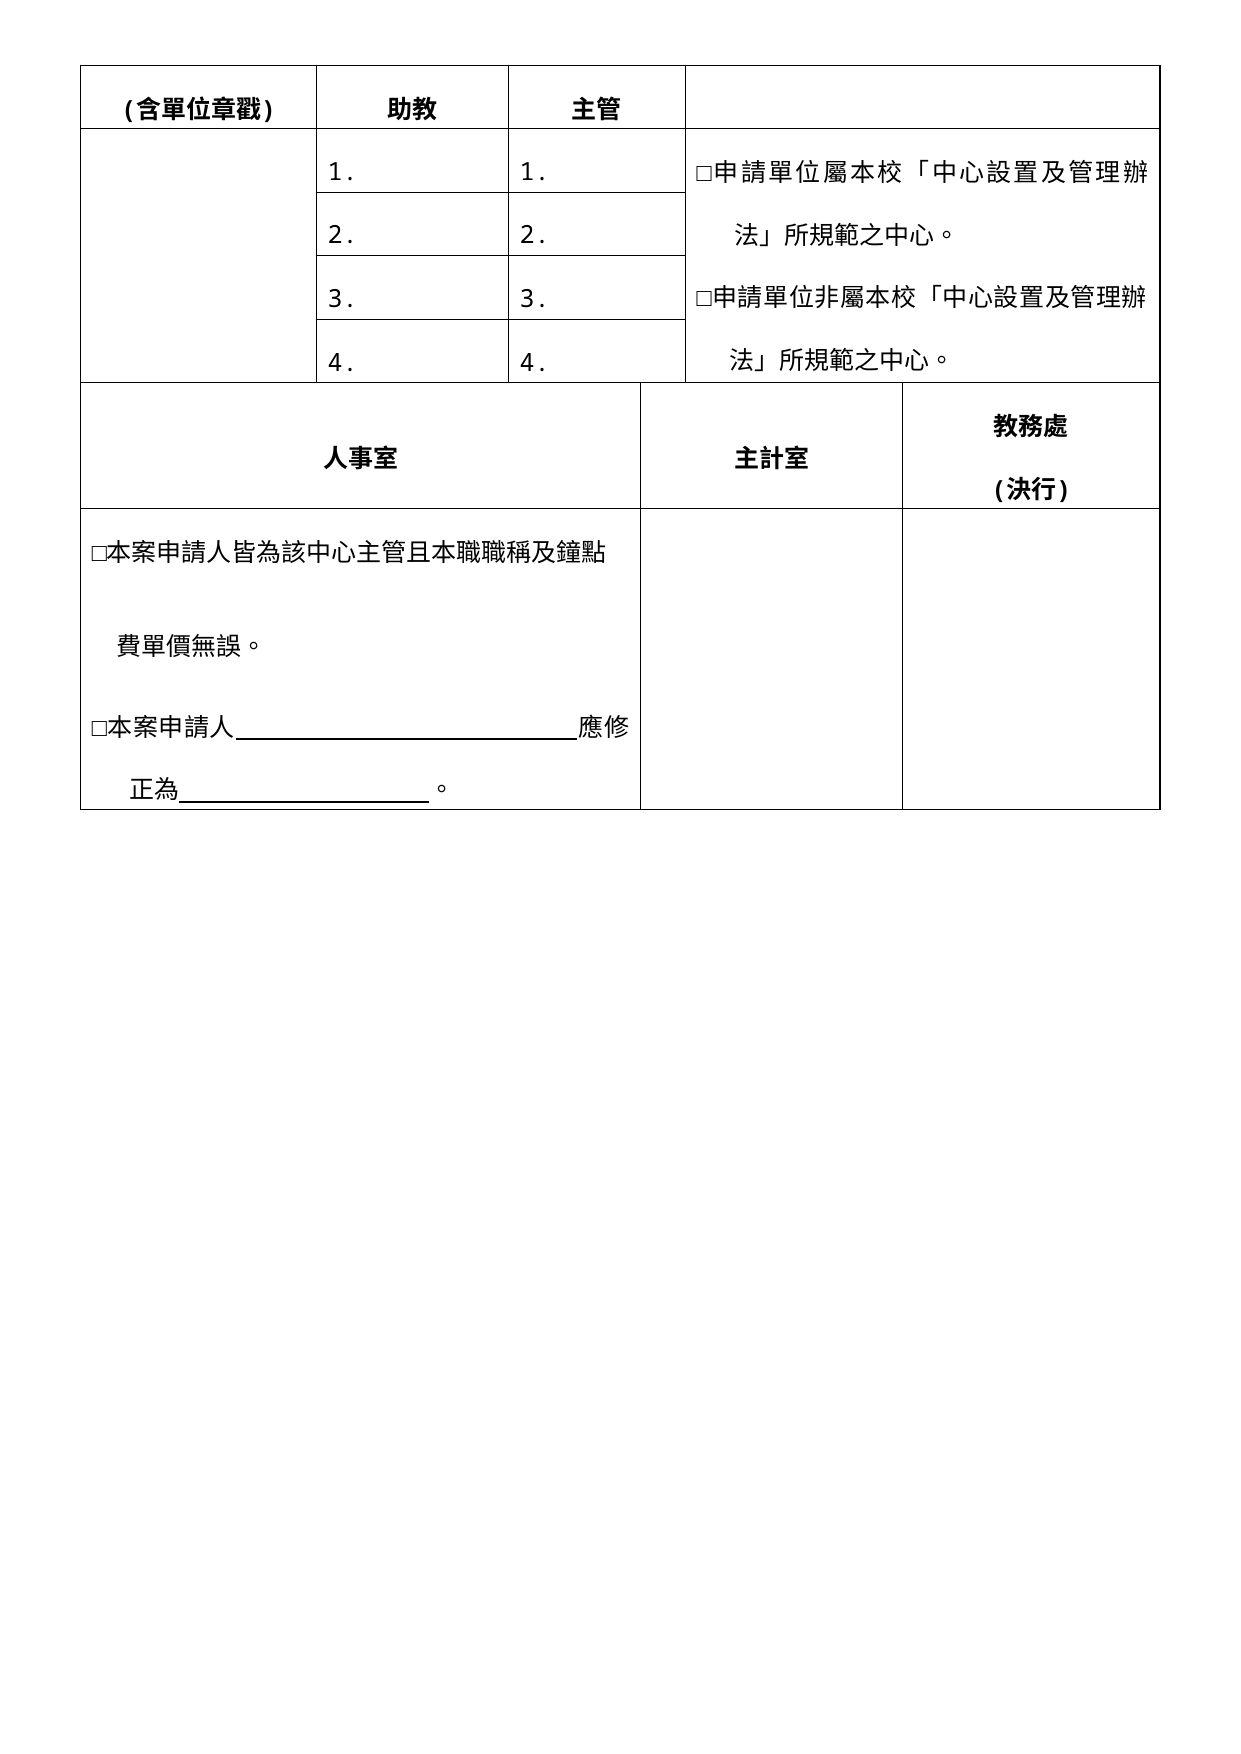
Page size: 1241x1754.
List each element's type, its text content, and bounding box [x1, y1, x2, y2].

table_cell [641, 509, 902, 809]
table_cell 3. [317, 256, 508, 319]
table_cell 1. [317, 129, 508, 192]
table_cell 2. [509, 193, 685, 255]
table_cell 4. [317, 320, 508, 382]
table_cell (含單位章戳) [81, 66, 316, 128]
table_cell [81, 129, 316, 382]
table_cell 教務處 (決行) [903, 383, 1159, 508]
table_cell 1. [509, 129, 685, 192]
table_cell [903, 509, 1159, 809]
table_cell 4. [509, 320, 685, 382]
table_cell □申請單位屬本校「中心設置及管理辦法」所規範之中心。 □申請單位非屬本校「中心設置及管理辦法」所規範之中心。 [686, 129, 1159, 382]
table_cell 主管 [509, 66, 685, 128]
table_cell □本案申請人皆為該中心主管且本職職稱及鐘點費單價無誤。 □本案申請人 應修正為 。 [81, 509, 640, 809]
table_cell 人事室 [81, 383, 640, 508]
table_cell 2. [317, 193, 508, 255]
table_cell 3. [509, 256, 685, 319]
table_cell 助教 [317, 66, 508, 128]
table_cell 主計室 [641, 383, 902, 508]
table_cell [686, 66, 1159, 128]
